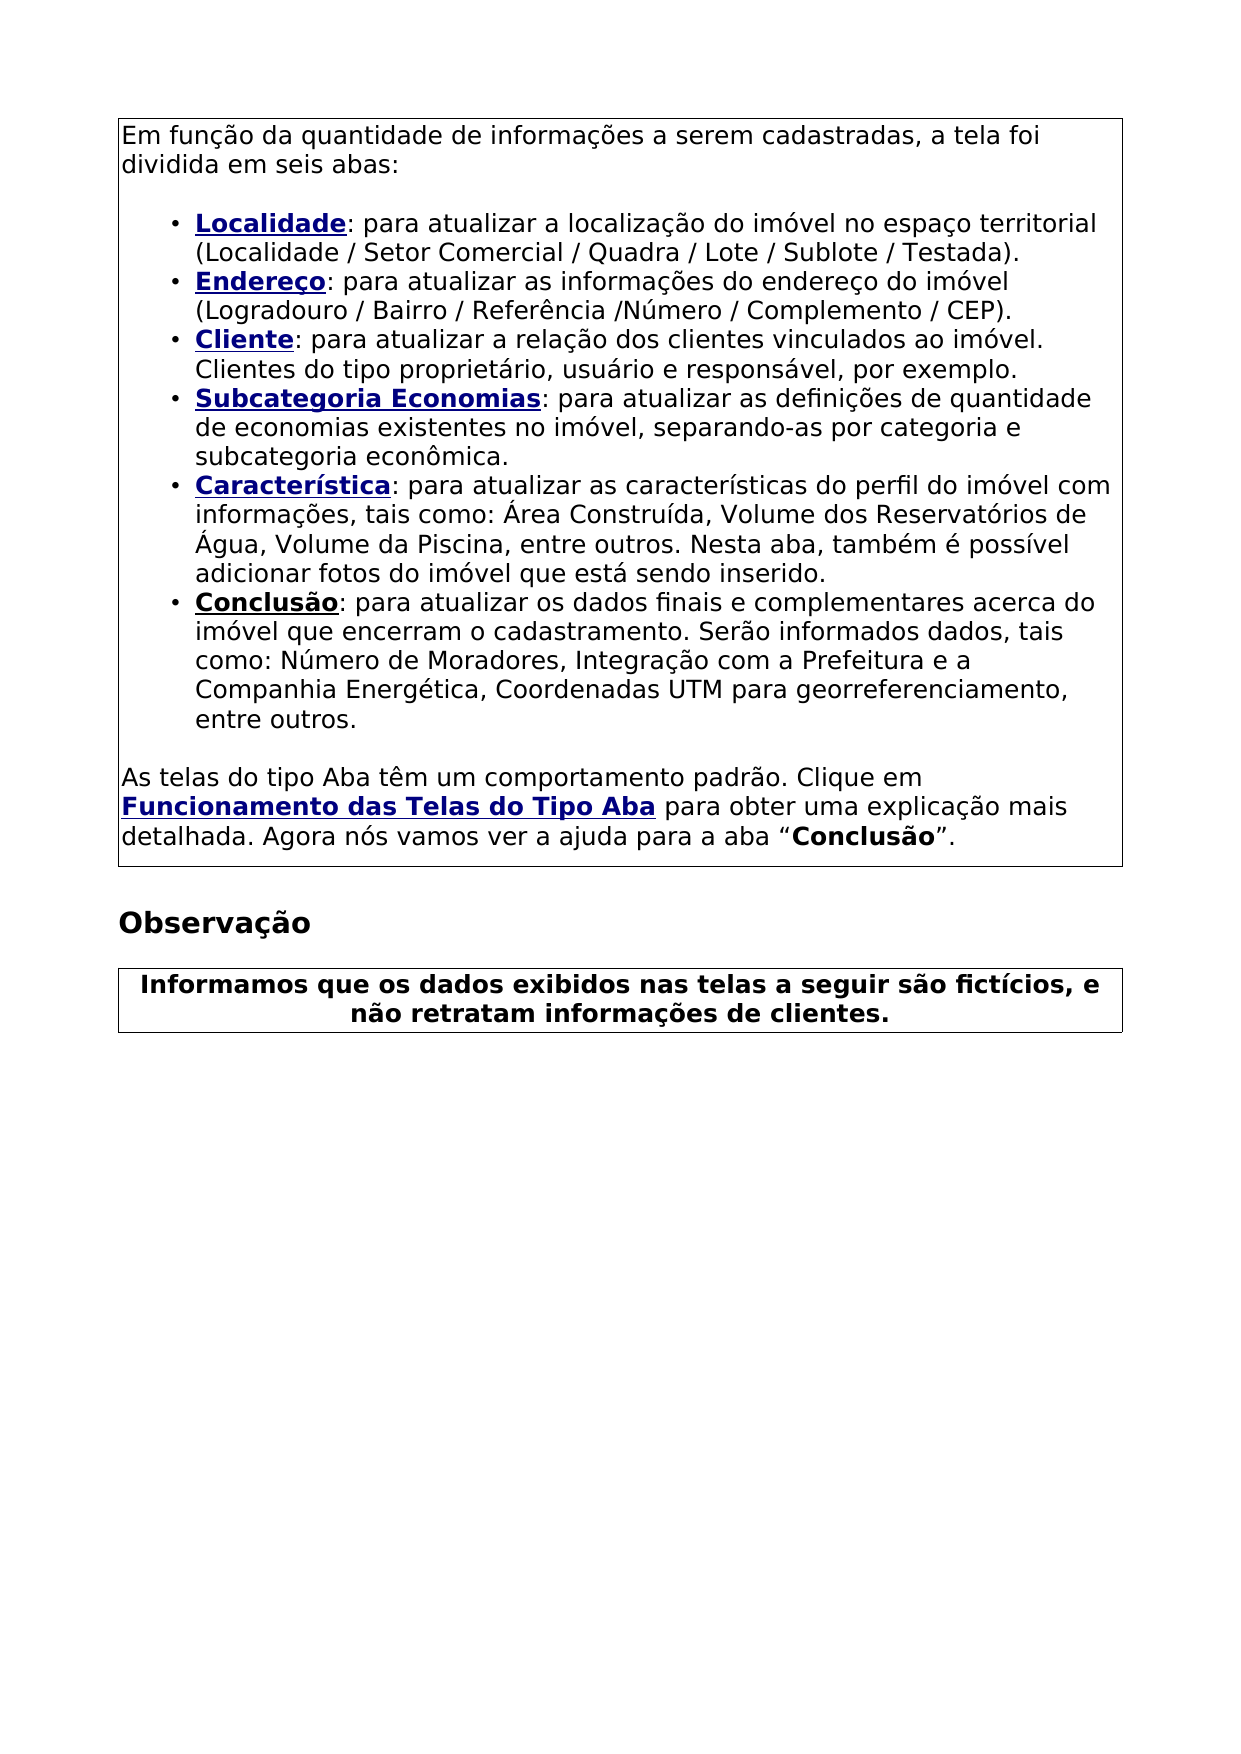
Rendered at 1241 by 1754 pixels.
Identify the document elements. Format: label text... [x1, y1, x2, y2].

table_header Informamos que os dados exibidos nas telas a seguir são fictícios, e não retratam informações de clientes. [119, 969, 1122, 1032]
table_header Em função da quantidade de informações a serem cadastradas, a tela foi dividida em seis abas: Localidade: para atualizar a localização do imóvel no espaço territorial (Localidade / Setor Comercial / Quadra / Lote / Sublote / Testada). Endereço: para atualizar as informações do endereço do imóvel (Logradouro / Bairro / Referência /Número / Complemento / CEP). Cliente: para atualizar a relação dos clientes vinculados ao imóvel. Clientes do tipo proprietário, usuário e responsável, por exemplo. Subcategoria Economias: para atualizar as definições de quantidade de economias existentes no imóvel, separando-as por categoria e subcategoria econômica. Característica: para atualizar as características do perfil do imóvel com informações, tais como: Área Construída, Volume dos Reservatórios de Água, Volume da Piscina, entre outros. Nesta aba, também é possível adicionar fotos do imóvel que está sendo inserido. Conclusão: para atualizar os dados finais e complementares acerca do imóvel que encerram o cadastramento. Serão informados dados, tais como: Número de Moradores, Integração com a Prefeitura e a Companhia Energética, Coordenadas UTM para georreferenciamento, entre outros. As telas do tipo Aba têm um comportamento padrão. Clique em Funcionamento das Telas do Tipo Aba para obter uma explicação mais detalhada. Agora nós vamos ver a ajuda para a aba “Conclusão”. [119, 119, 1122, 866]
subtitle Observação [118, 906, 1122, 940]
